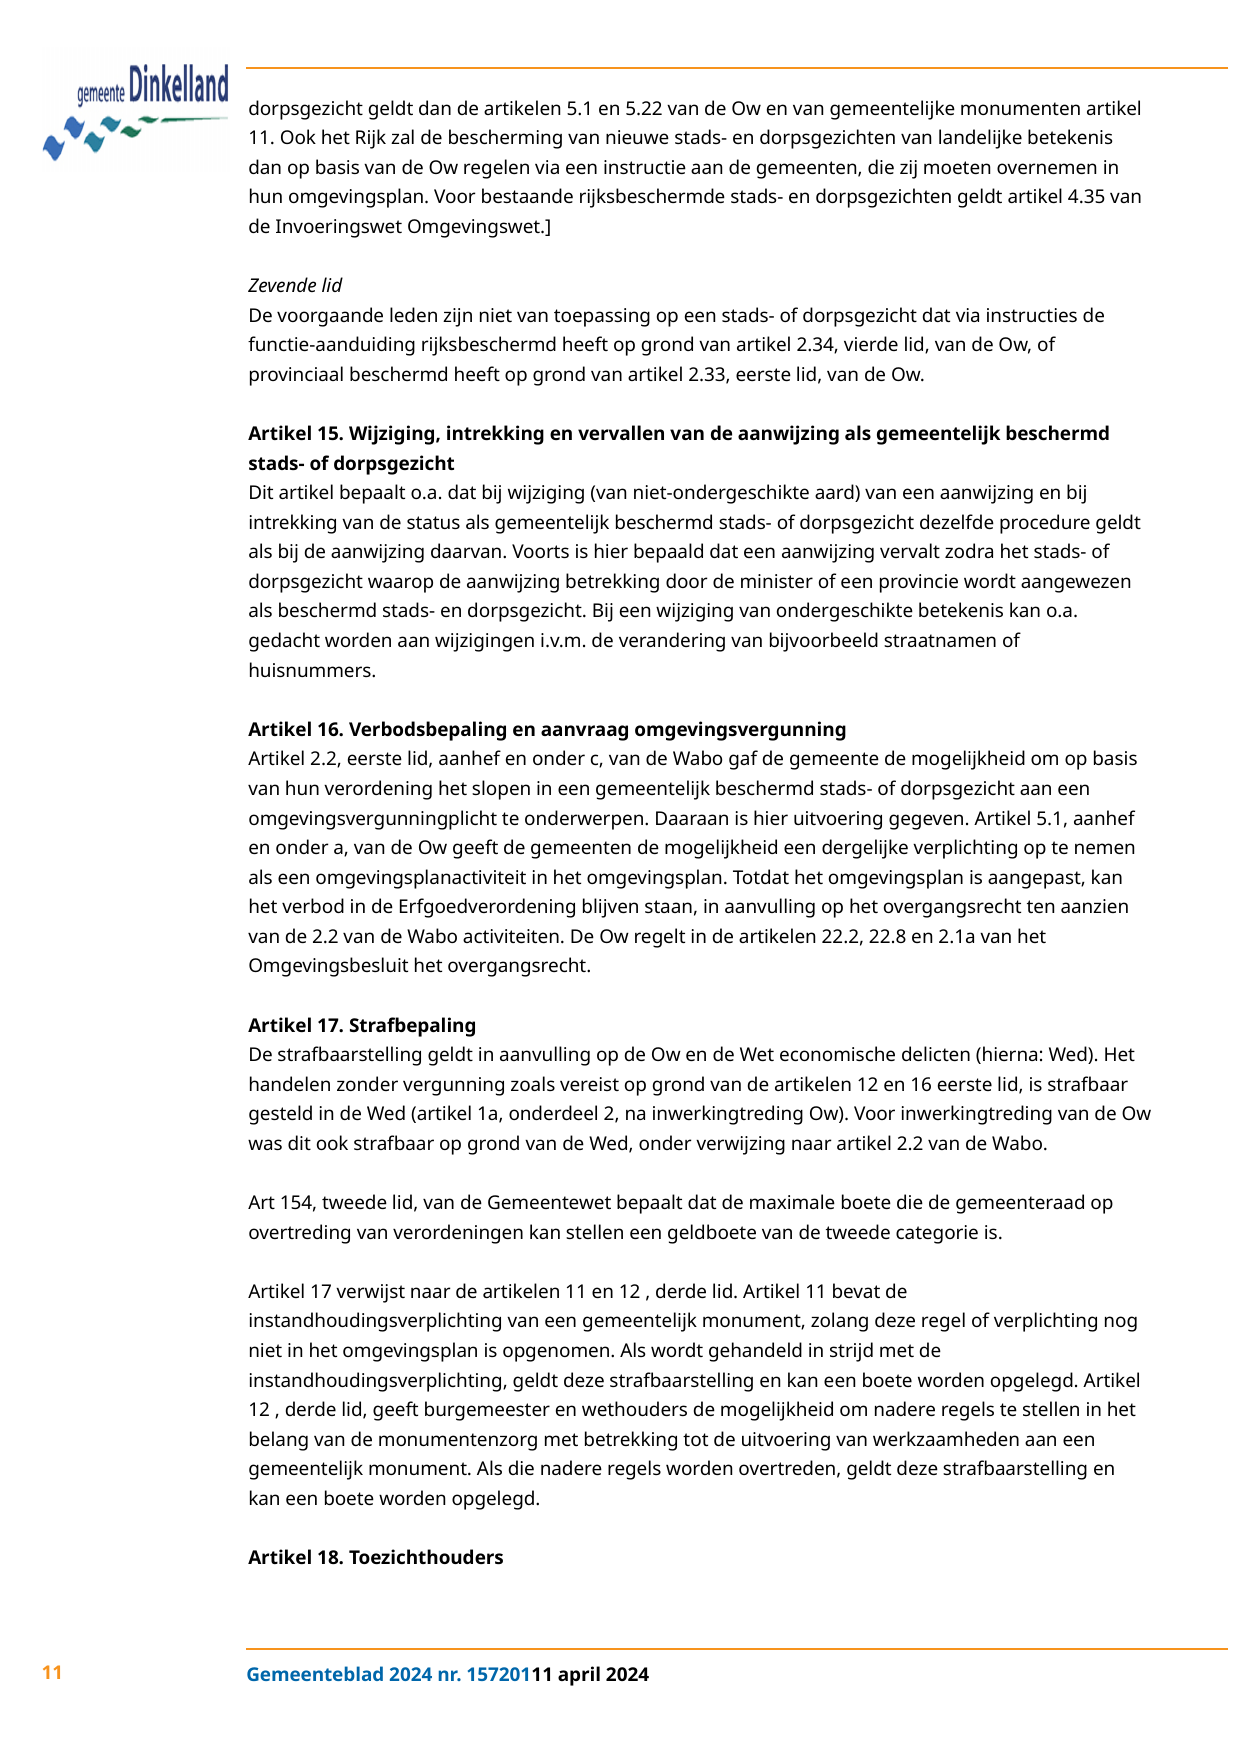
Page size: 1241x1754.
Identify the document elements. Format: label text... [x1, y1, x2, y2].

text Artikel 16. Verbodsbepaling en aanvraag omgevingsvergunning [248, 716, 1152, 742]
text Art 154, tweede lid, van de Gemeentewet bepaalt dat de maximale boete die de gemeenteraad op overtreding van verordeningen kan stellen een geldboete van de tweede categorie is. [248, 1189, 1152, 1245]
picture [41, 47, 231, 172]
text Zevende lid [248, 272, 1152, 298]
text Dit artikel bepaalt o.a. dat bij wijziging (van niet-ondergeschikte aard) van een aanwijzing en bij intrekking van de status als gemeentelijk beschermd stads- of dorpsgezicht dezelfde procedure geldt als bij de aanwijzing daarvan. Voorts is hier bepaald dat een aanwijzing vervalt zodra het stads- of dorpsgezicht waarop de aanwijzing betrekking door de minister of een provincie wordt aangewezen als beschermd stads- en dorpsgezicht. Bij een wijziging van ondergeschikte betekenis kan o.a. gedacht worden aan wijzigingen i.v.m. de verandering van bijvoorbeeld straatnamen of huisnummers. [248, 479, 1152, 683]
text Artikel 2.2, eerste lid, aanhef en onder c, van de Wabo gaf de gemeente de mogelijkheid om op basis van hun verordening het slopen in een gemeentelijk beschermd stads- of dorpsgezicht aan een omgevingsvergunningplicht te onderwerpen. Daaraan is hier uitvoering gegeven. Artikel 5.1, aanhef en onder a, van de Ow geeft de gemeenten de mogelijkheid een dergelijke verplichting op te nemen als een omgevingsplanactiviteit in het omgevingsplan. Totdat het omgevingsplan is aangepast, kan het verbod in de Erfgoedverordening blijven staan, in aanvulling op het overgangsrecht ten aanzien van de 2.2 van de Wabo activiteiten. De Ow regelt in de artikelen 22.2, 22.8 en 2.1a van het Omgevingsbesluit het overgangsrecht. [248, 746, 1152, 978]
text Artikel 17. Strafbepaling [248, 1012, 1152, 1038]
text Artikel 15. Wijziging, intrekking en vervallen van de aanwijzing als gemeentelijk beschermd stads- of dorpsgezicht [248, 420, 1152, 476]
text Artikel 17 verwijst naar de artikelen 11 en 12 , derde lid. Artikel 11 bevat de instandhoudingsverplichting van een gemeentelijk monument, zolang deze regel of verplichting nog niet in het omgevingsplan is opgenomen. Als wordt gehandeld in strijd met de instandhoudingsverplichting, geldt deze strafbaarstelling en kan een boete worden opgelegd. Artikel 12 , derde lid, geeft burgemeester en wethouders de mogelijkheid om nadere regels te stellen in het belang van de monumentenzorg met betrekking tot de uitvoering van werkzaamheden aan een gemeentelijk monument. Als die nadere regels worden overtreden, geldt deze strafbaarstelling en kan een boete worden opgelegd. [248, 1278, 1152, 1511]
text Artikel 18. Toezichthouders [248, 1544, 1152, 1570]
text De strafbaarstelling geldt in aanvulling op de Ow en de Wet economische delicten (hierna: Wed). Het handelen zonder vergunning zoals vereist op grond van de artikelen 12 en 16 eerste lid, is strafbaar gesteld in de Wed (artikel 1a, onderdeel 2, na inwerkingtreding Ow). Voor inwerkingtreding van de Ow was dit ook strafbaar op grond van de Wed, onder verwijzing naar artikel 2.2 van de Wabo. [248, 1041, 1152, 1156]
text dorpsgezicht geldt dan de artikelen 5.1 en 5.22 van de Ow en van gemeentelijke monumenten artikel 11. Ook het Rijk zal de bescherming van nieuwe stads- en dorpsgezichten van landelijke betekenis dan op basis van de Ow regelen via een instructie aan de gemeenten, die zij moeten overnemen in hun omgevingsplan. Voor bestaande rijksbeschermde stads- en dorpsgezichten geldt artikel 4.35 van de Invoeringswet Omgevingswet.] [248, 95, 1152, 239]
text De voorgaande leden zijn niet van toepassing op een stads- of dorpsgezicht dat via instructies de functie-aanduiding rijksbeschermd heeft op grond van artikel 2.34, vierde lid, van de Ow, of provinciaal beschermd heeft op grond van artikel 2.33, eerste lid, van de Ow. [248, 302, 1152, 387]
